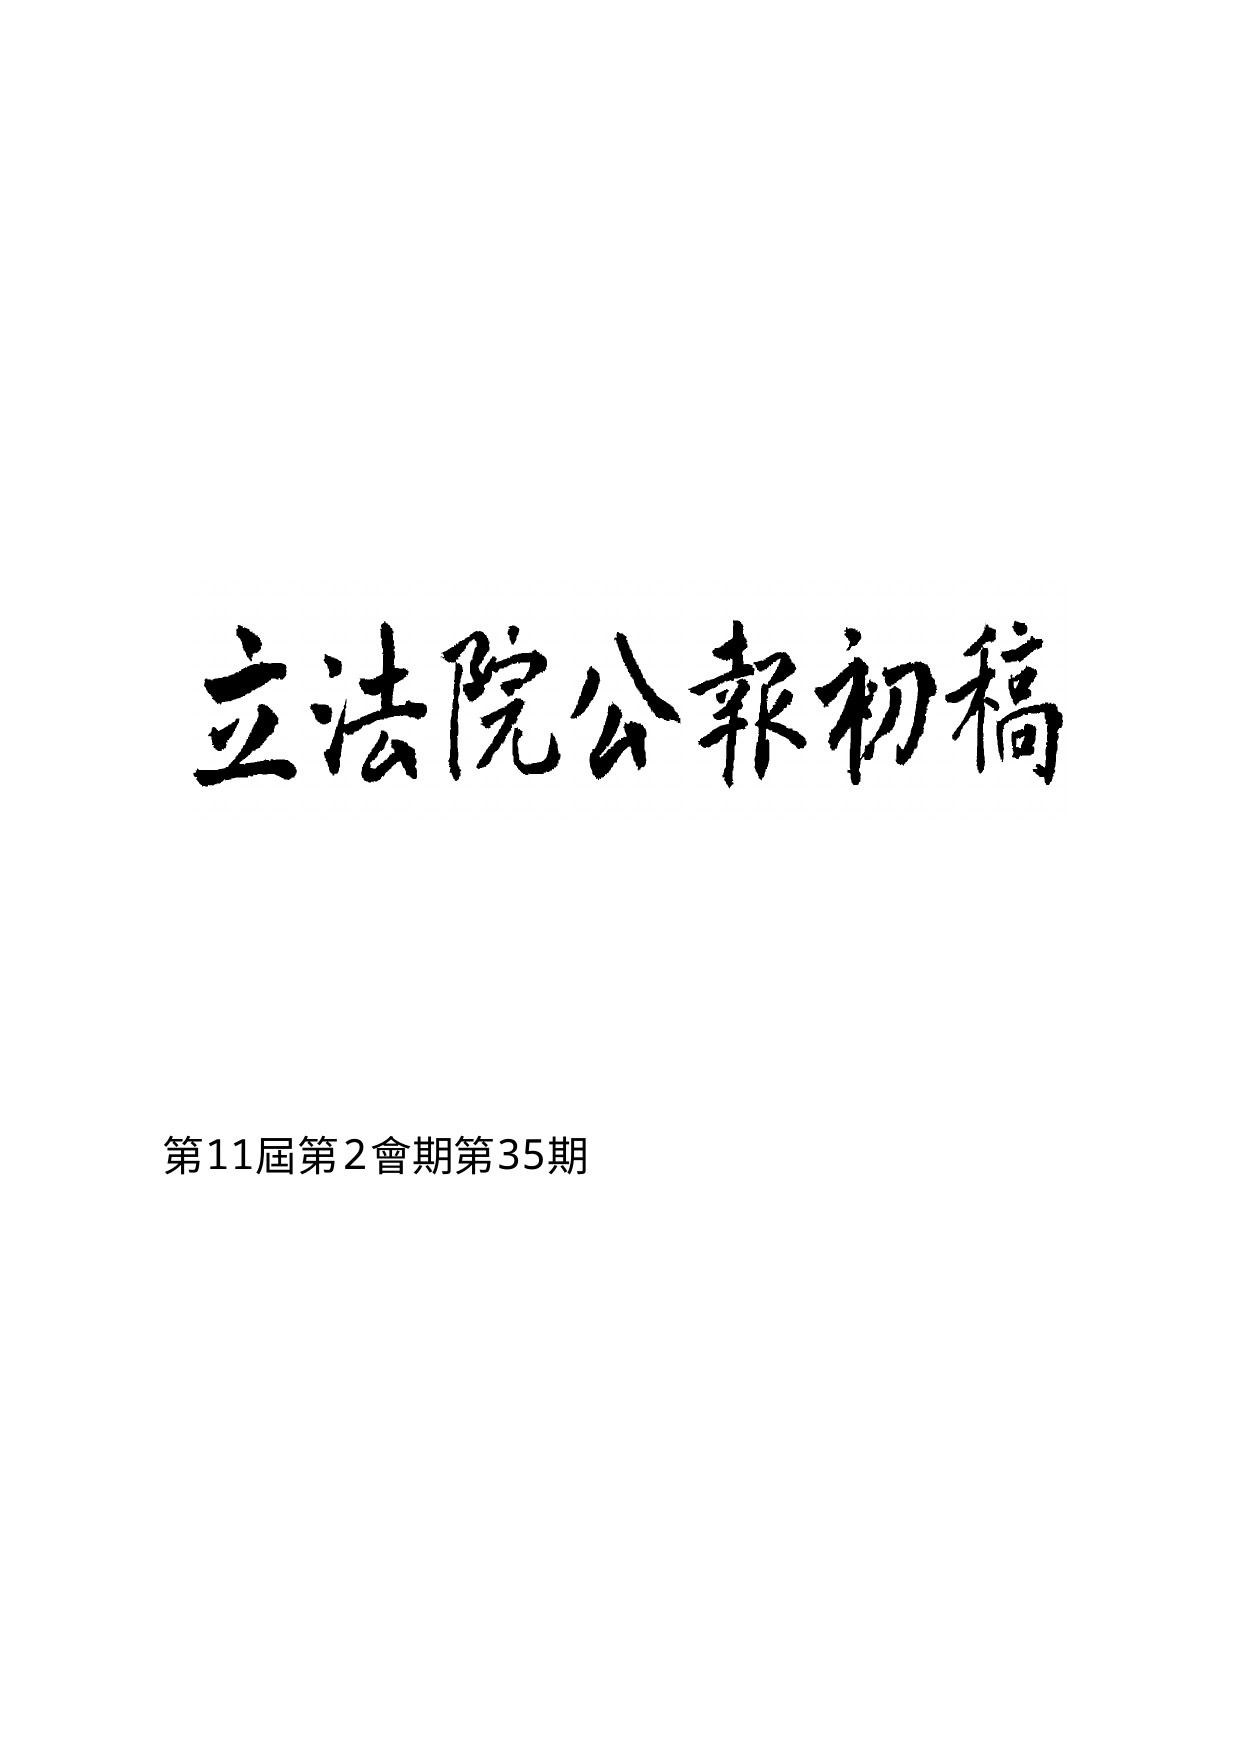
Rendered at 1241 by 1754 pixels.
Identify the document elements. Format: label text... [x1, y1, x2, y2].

table_header [151, 406, 1098, 902]
table_header 第11屆第2會期第35期 [151, 1089, 617, 1234]
